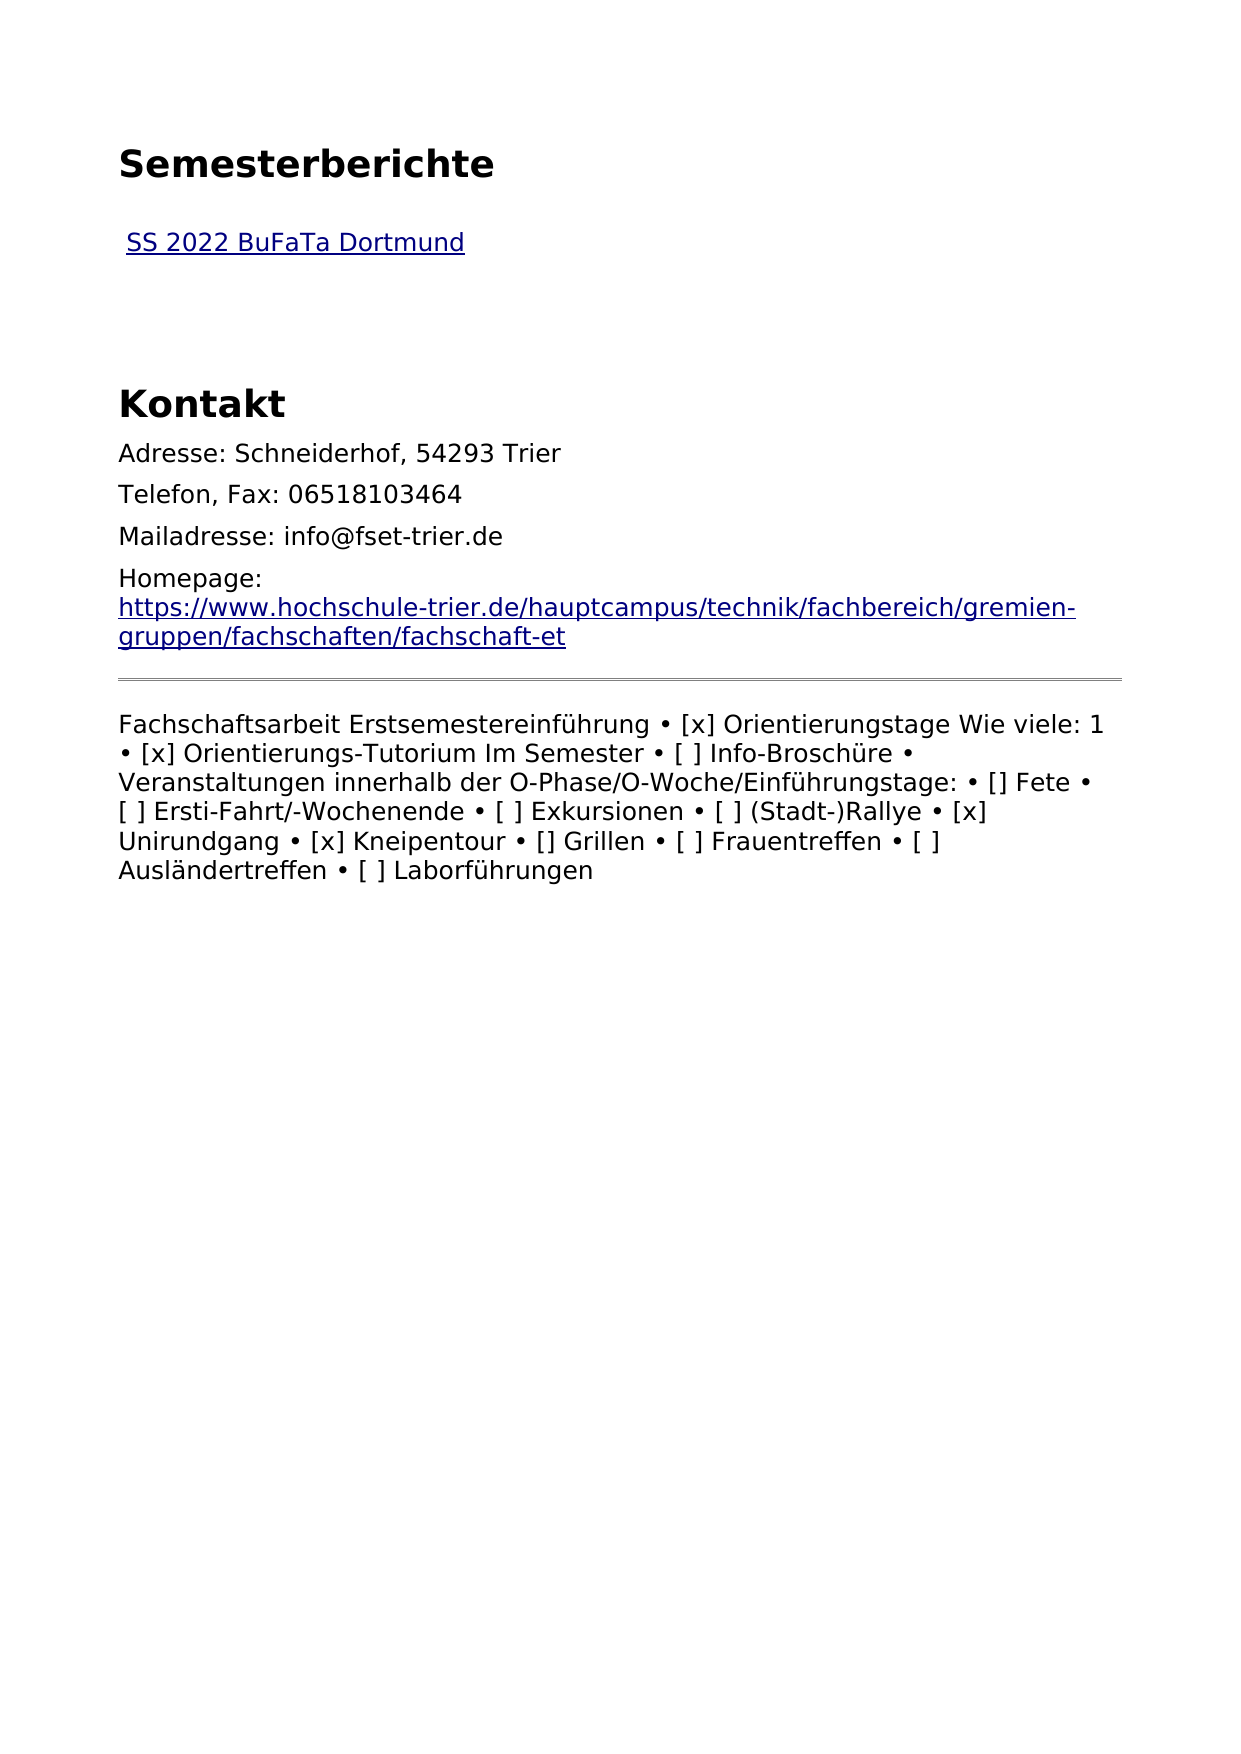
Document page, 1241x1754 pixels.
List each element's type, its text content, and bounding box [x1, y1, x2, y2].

text SS 2022 BuFaTa Dortmund [118, 199, 1122, 345]
text Adresse: Schneiderhof, 54293 Trier [118, 439, 1122, 468]
subtitle Semesterberichte [118, 143, 1122, 187]
text Homepage: https://www.hochschule-trier.de/hauptcampus/technik/fachbereich/gremien-gruppen/fachschaften/fachschaft-et [118, 564, 1122, 651]
text Telefon, Fax: 06518103464 [118, 480, 1122, 509]
text Fachschaftsarbeit Erstsemestereinführung • [x] Orientierungstage Wie viele: 1 • [x] Orientierungs-Tutorium Im Semester • [ ] Info-Broschüre • Veranstaltungen innerhalb der O-Phase/O-Woche/Einführungstage: • [] Fete • [ ] Ersti-Fahrt/-Wochenende • [ ] Exkursionen • [ ] (Stadt-)Rallye • [x] Unirundgang • [x] Kneipentour • [] Grillen • [ ] Frauentreffen • [ ] Ausländertreffen • [ ] Laborführungen [118, 710, 1122, 885]
text Mailadresse: info@fset-trier.de [118, 522, 1122, 551]
subtitle Kontakt [118, 383, 1122, 426]
